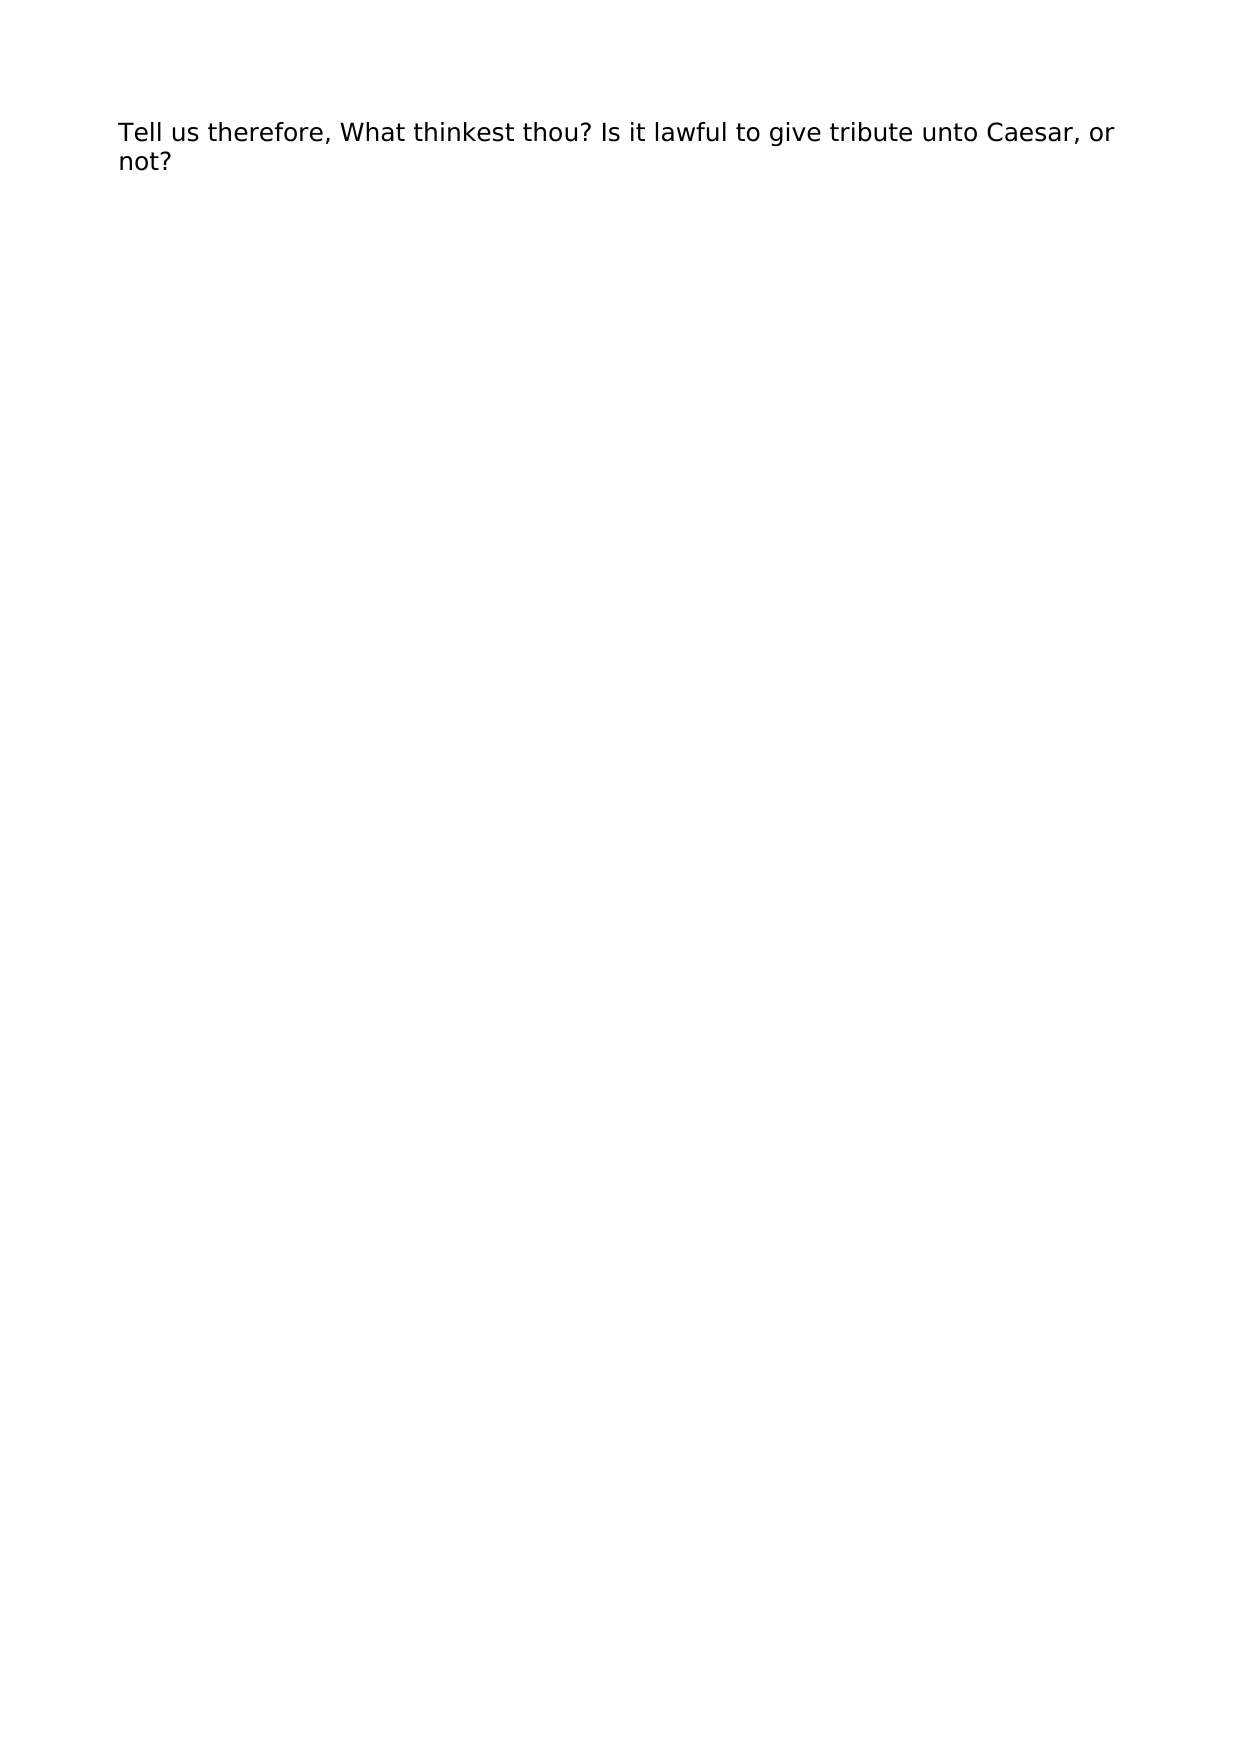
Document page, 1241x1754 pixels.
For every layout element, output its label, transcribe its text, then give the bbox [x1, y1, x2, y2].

text Tell us therefore, What thinkest thou? Is it lawful to give tribute unto Caesar, or not? [118, 118, 1122, 176]
